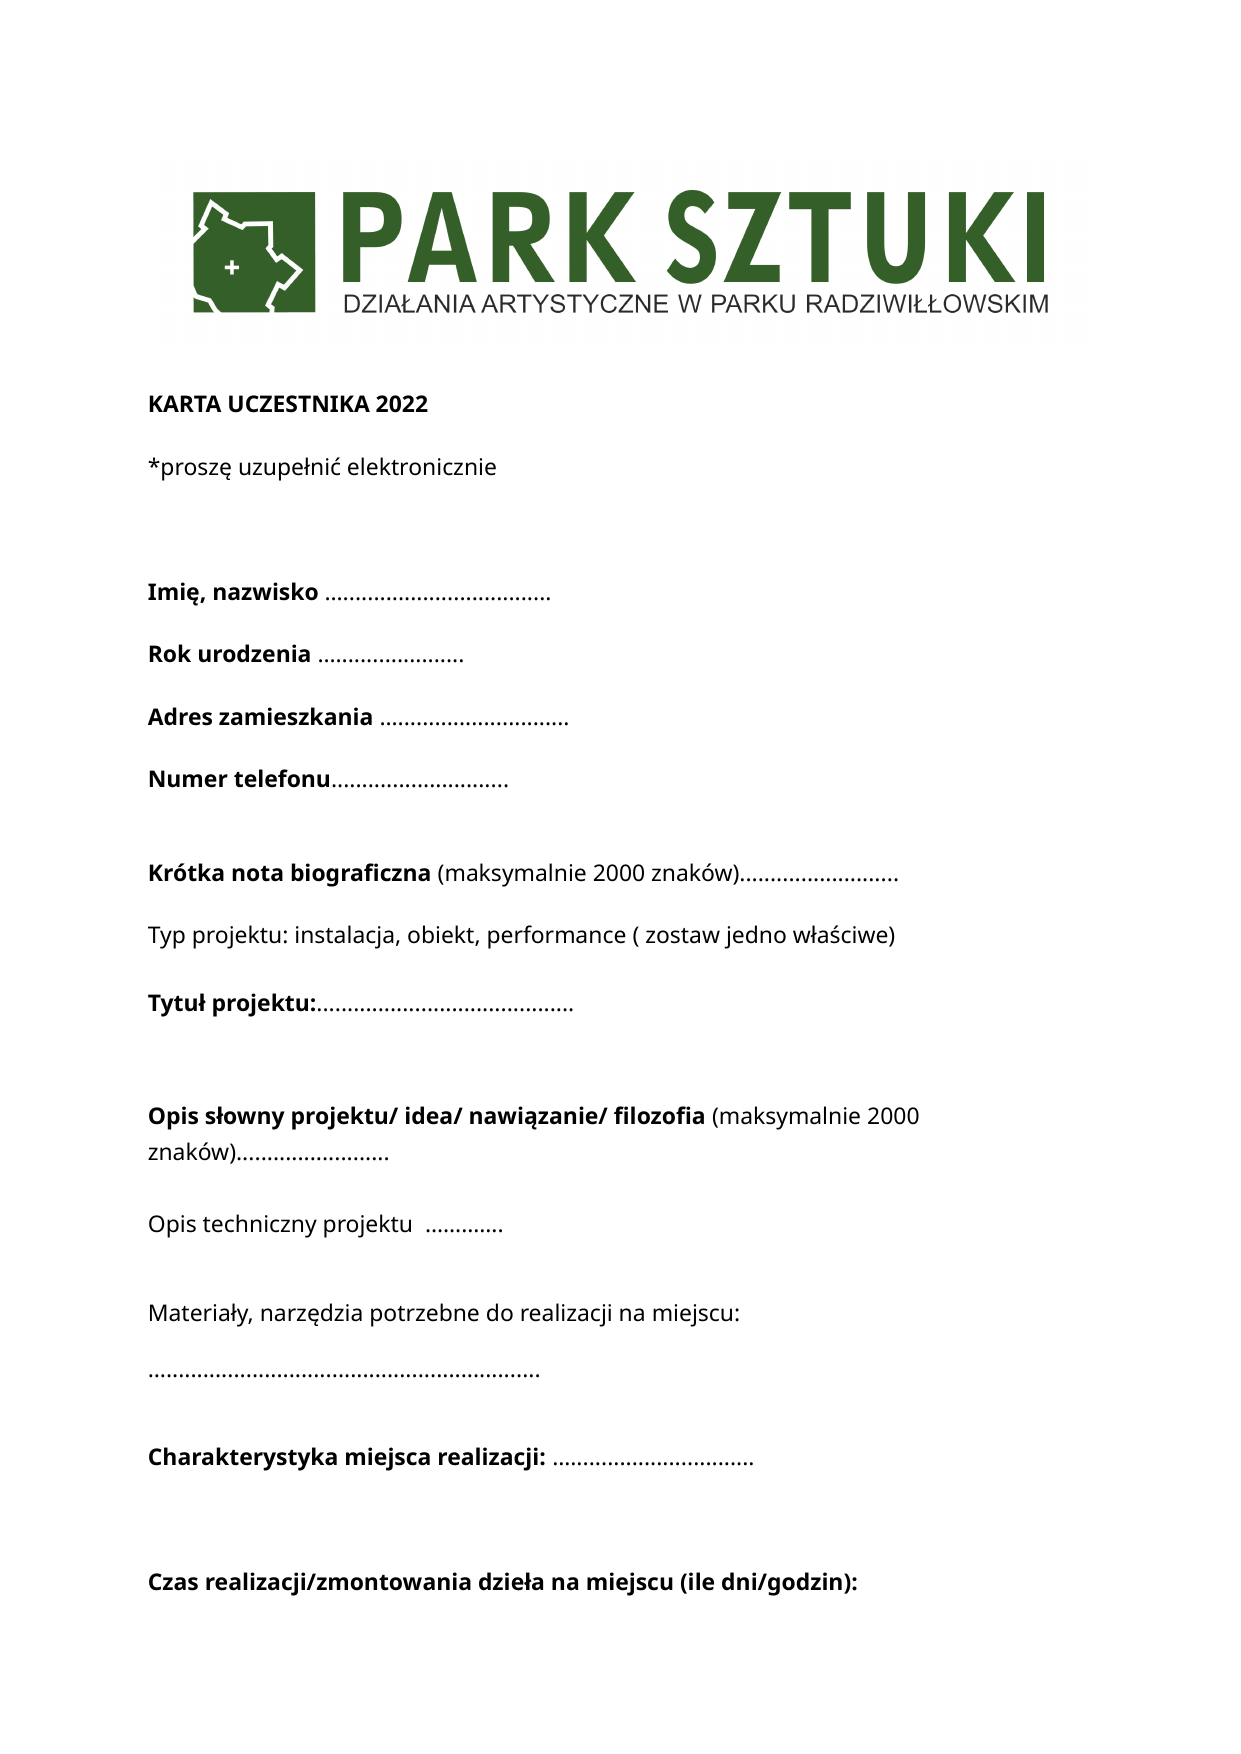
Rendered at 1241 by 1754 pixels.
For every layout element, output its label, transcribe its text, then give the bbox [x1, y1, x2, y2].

text Numer telefonu............................. [148, 763, 1093, 794]
text Imię, nazwisko ….................................. [148, 576, 1093, 607]
text Czas realizacji/zmontowania dzieła na miejscu (ile dni/godzin): [148, 1566, 1093, 1597]
text Opis słowny projektu/ idea/ nawiązanie/ filozofia (maksymalnie 2000 znaków)......................... Opis techniczny projektu …………. [148, 1100, 1093, 1271]
text Materiały, narzędzia potrzebne do realizacji na miejscu: [148, 1296, 1093, 1328]
text Krótka nota biograficzna (maksymalnie 2000 znaków).......................... [148, 857, 1093, 888]
text KARTA UCZESTNIKA 2022 [148, 148, 1093, 419]
text Rok urodzenia …..................... [148, 638, 1093, 669]
text Adres zamieszkania …............................ [148, 701, 1093, 732]
text Charakterystyka miejsca realizacji: ….............................. [148, 1410, 1093, 1472]
text *proszę uzupełnić elektronicznie [148, 451, 1093, 513]
text …............................................................. [148, 1353, 1093, 1384]
text Tytuł projektu:.......................................... [148, 951, 1093, 1018]
text Typ projektu: instalacja, obiekt, performance ( zostaw jedno właściwe) [148, 919, 1093, 951]
